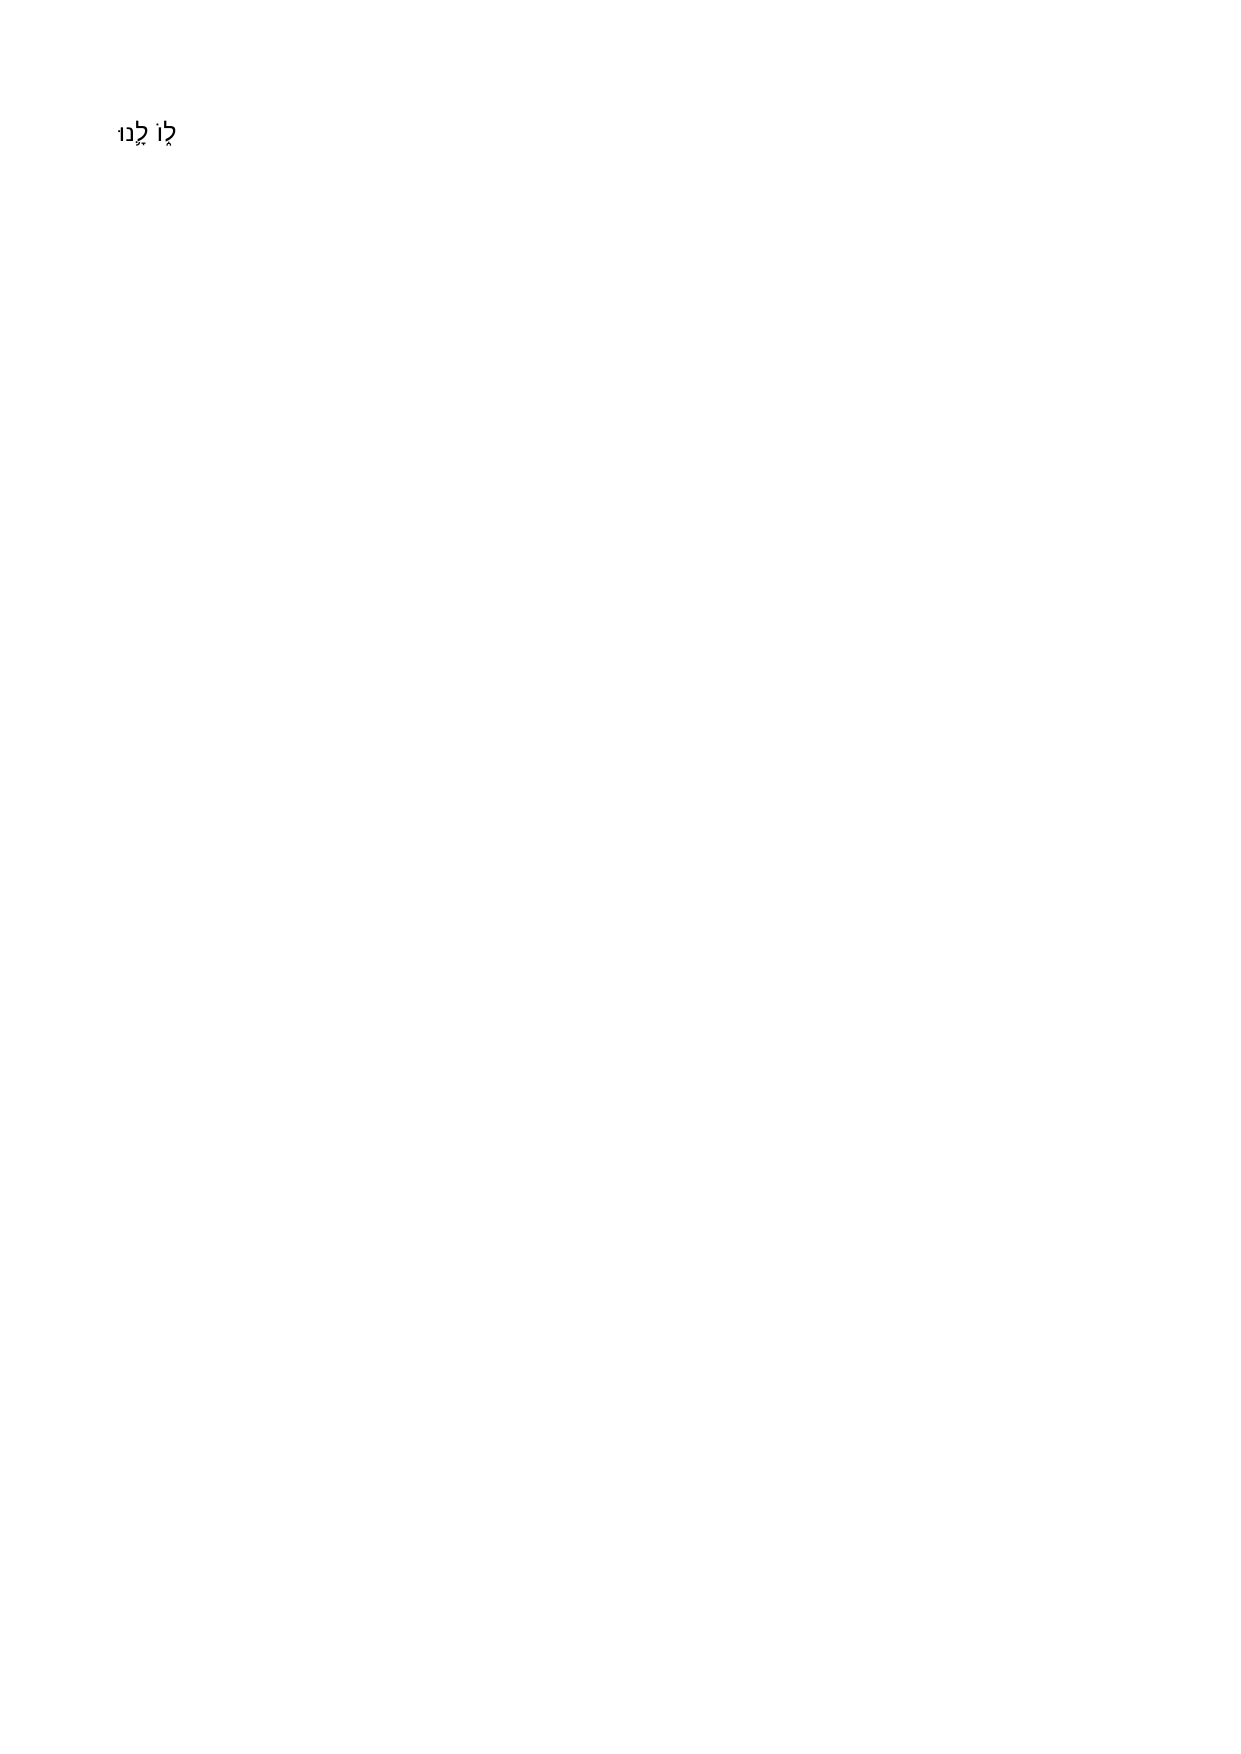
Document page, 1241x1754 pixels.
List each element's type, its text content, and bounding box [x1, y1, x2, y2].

text ל֑וֹ לָ֛נוּ [118, 118, 1122, 147]
